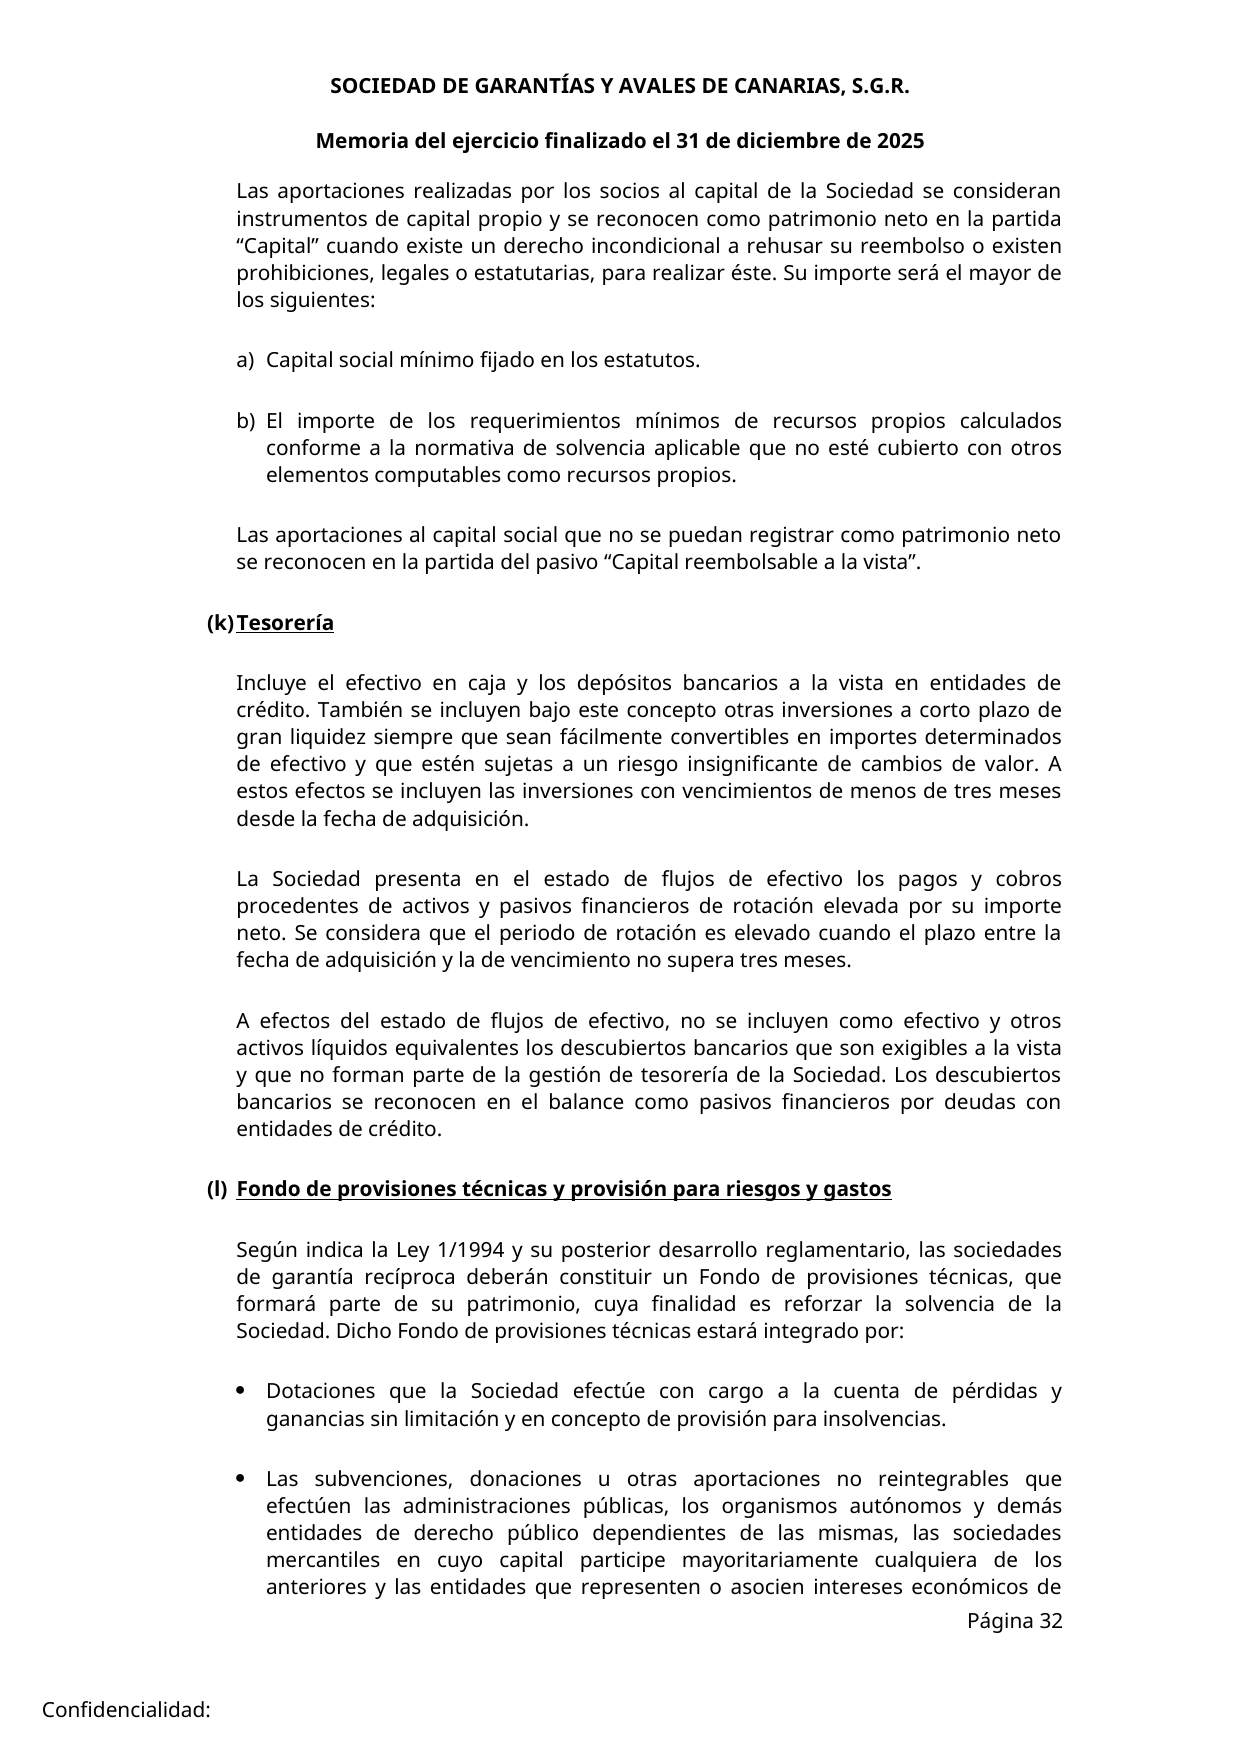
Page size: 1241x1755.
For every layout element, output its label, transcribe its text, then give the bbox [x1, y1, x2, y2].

list Fondo de provisiones técnicas y provisión para riesgos y gastos [207, 1175, 1063, 1202]
list Dotaciones que la Sociedad efectúe con cargo a la cuenta de pérdidas y ganancias sin limitación y en concepto de provisión para insolvencias. [236, 1377, 1063, 1431]
list Tesorería [207, 608, 1063, 636]
text b) El importe de los requerimientos mínimos de recursos propios calculados conforme a la normativa de solvencia aplicable que no esté cubierto con otros elementos computables como recursos propios. [236, 406, 1063, 488]
text Las aportaciones realizadas por los socios al capital de la Sociedad se consideran instrumentos de capital propio y se reconocen como patrimonio neto en la partida “Capital” cuando existe un derecho incondicional a rehusar su reembolso o existen prohibiciones, legales o estatutarias, para realizar éste. Su importe será el mayor de los siguientes: [236, 177, 1063, 313]
text Incluye el efectivo en caja y los depósitos bancarios a la vista en entidades de crédito. También se incluyen bajo este concepto otras inversiones a corto plazo de gran liquidez siempre que sean fácilmente convertibles en importes determinados de efectivo y que estén sujetas a un riesgo insignificante de cambios de valor. A estos efectos se incluyen las inversiones con vencimientos de menos de tres meses desde la fecha de adquisición. [236, 669, 1063, 831]
text A efectos del estado de flujos de efectivo, no se incluyen como efectivo y otros activos líquidos equivalentes los descubiertos bancarios que son exigibles a la vista y que no forman parte de la gestión de tesorería de la Sociedad. Los descubiertos bancarios se reconocen en el balance como pasivos financieros por deudas con entidades de crédito. [236, 1006, 1063, 1142]
text La Sociedad presenta en el estado de flujos de efectivo los pagos y cobros procedentes de activos y pasivos financieros de rotación elevada por su importe neto. Se considera que el periodo de rotación es elevado cuando el plazo entre la fecha de adquisición y la de vencimiento no supera tres meses. [236, 865, 1063, 973]
text Las aportaciones al capital social que no se puedan registrar como patrimonio neto se reconocen en la partida del pasivo “Capital reembolsable a la vista”. [236, 521, 1063, 575]
text a) Capital social mínimo fijado en los estatutos. [236, 346, 1063, 373]
text Según indica la Ley 1/1994 y su posterior desarrollo reglamentario, las sociedades de garantía recíproca deberán constituir un Fondo de provisiones técnicas, que formará parte de su patrimonio, cuya finalidad es reforzar la solvencia de la Sociedad. Dicho Fondo de provisiones técnicas estará integrado por: [236, 1236, 1063, 1344]
list Las subvenciones, donaciones u otras aportaciones no reintegrables que efectúen las administraciones públicas, los organismos autónomos y demás entidades de derecho público dependientes de las mismas, las sociedades mercantiles en cuyo capital participe mayoritariamente cualquiera de los anteriores y las entidades que representen o asocien intereses económicos de [236, 1465, 1063, 1600]
